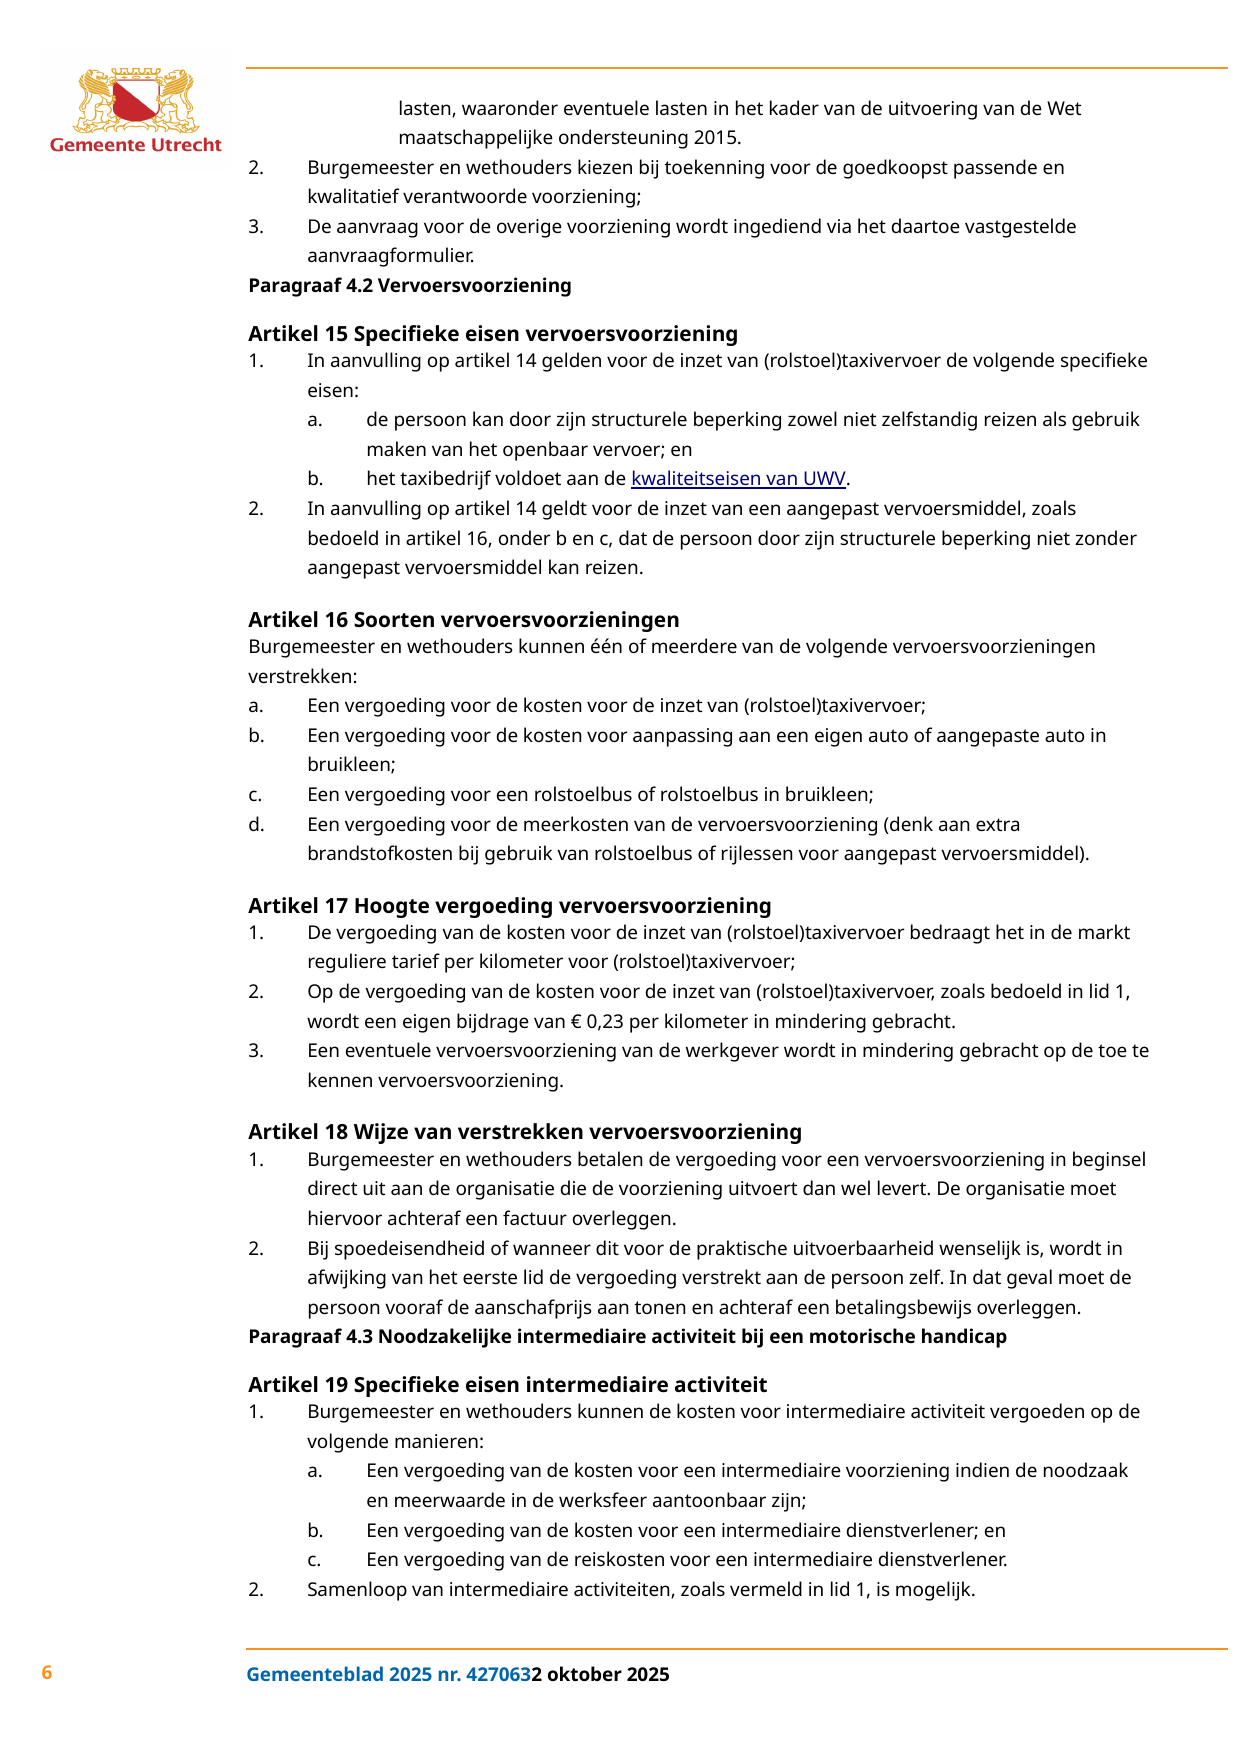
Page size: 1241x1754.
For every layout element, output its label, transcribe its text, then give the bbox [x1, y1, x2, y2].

list Samenloop van intermediaire activiteiten, zoals vermeld in lid 1, is mogelijk. [248, 1576, 1152, 1602]
list Burgemeester en wethouders kunnen de kosten voor intermediaire activiteit vergoeden op de volgende manieren: [248, 1398, 1152, 1454]
list In aanvulling op artikel 14 geldt voor de inzet van een aangepast vervoersmiddel, zoals bedoeld in artikel 16, onder b en c, dat de persoon door zijn structurele beperking niet zonder aangepast vervoersmiddel kan reizen. [248, 495, 1152, 580]
list De aanvraag voor de overige voorziening wordt ingediend via het daartoe vastgestelde aanvraagformulier. [248, 213, 1152, 268]
list Een eventuele vervoersvoorziening van de werkgever wordt in mindering gebracht op de toe te kennen vervoersvoorziening. [248, 1037, 1152, 1093]
list lasten, waaronder eventuele lasten in het kader van de uitvoering van de Wet maatschappelijke ondersteuning 2015. [361, 95, 1152, 150]
list In aanvulling op artikel 14 gelden voor de inzet van (rolstoel)taxivervoer de volgende specifieke eisen: [248, 347, 1152, 403]
text Artikel 16 Soorten vervoersvoorzieningen [248, 605, 1152, 633]
text Paragraaf 4.3 Noodzakelijke intermediaire activiteit bij een motorische handicap [248, 1323, 1152, 1349]
text Artikel 19 Specifieke eisen intermediaire activiteit [248, 1370, 1152, 1398]
list Burgemeester en wethouders betalen de vergoeding voor een vervoersvoorziening in beginsel direct uit aan de organisatie die de voorziening uitvoert dan wel levert. De organisatie moet hiervoor achteraf een factuur overleggen. [248, 1146, 1152, 1231]
list Op de vergoeding van de kosten voor de inzet van (rolstoel)taxivervoer, zoals bedoeld in lid 1, wordt een eigen bijdrage van € 0,23 per kilometer in mindering gebracht. [248, 978, 1152, 1034]
list Een vergoeding van de kosten voor een intermediaire voorziening indien de noodzaak en meerwaarde in de werksfeer aantoonbaar zijn; [307, 1458, 1152, 1513]
list Een vergoeding voor de kosten voor aanpassing aan een eigen auto of aangepaste auto in bruikleen; [248, 722, 1152, 777]
picture [41, 47, 231, 172]
text Artikel 17 Hoogte vergoeding vervoersvoorziening [248, 891, 1152, 919]
list Een vergoeding van de kosten voor een intermediaire dienstverlener; en [307, 1517, 1152, 1542]
list Een vergoeding voor de meerkosten van de vervoersvoorziening (denk aan extra brandstofkosten bij gebruik van rolstoelbus of rijlessen voor aangepast vervoersmiddel). [248, 811, 1152, 866]
list de persoon kan door zijn structurele beperking zowel niet zelfstandig reizen als gebruik maken van het openbaar vervoer; en [307, 406, 1152, 462]
list Bij spoedeisendheid of wanneer dit voor de praktische uitvoerbaarheid wenselijk is, wordt in afwijking van het eerste lid de vergoeding verstrekt aan de persoon zelf. In dat geval moet de persoon vooraf de aanschafprijs aan tonen en achteraf een betalingsbewijs overleggen. [248, 1235, 1152, 1319]
text Paragraaf 4.2 Vervoersvoorziening [248, 272, 1152, 298]
list het taxibedrijf voldoet aan de kwaliteitseisen van UWV. [307, 466, 1152, 491]
text Burgemeester en wethouders kunnen één of meerdere van de volgende vervoersvoorzieningen verstrekken: [248, 633, 1152, 688]
list De vergoeding van de kosten voor de inzet van (rolstoel)taxivervoer bedraagt het in de markt reguliere tarief per kilometer voor (rolstoel)taxivervoer; [248, 919, 1152, 974]
list Een vergoeding voor de kosten voor de inzet van (rolstoel)taxivervoer; [248, 692, 1152, 718]
text Artikel 15 Specifieke eisen vervoersvoorziening [248, 319, 1152, 347]
list Een vergoeding voor een rolstoelbus of rolstoelbus in bruikleen; [248, 781, 1152, 807]
list Een vergoeding van de reiskosten voor een intermediaire dienstverlener. [307, 1546, 1152, 1572]
text Artikel 18 Wijze van verstrekken vervoersvoorziening [248, 1117, 1152, 1146]
list Burgemeester en wethouders kiezen bij toekenning voor de goedkoopst passende en kwalitatief verantwoorde voorziening; [248, 154, 1152, 209]
